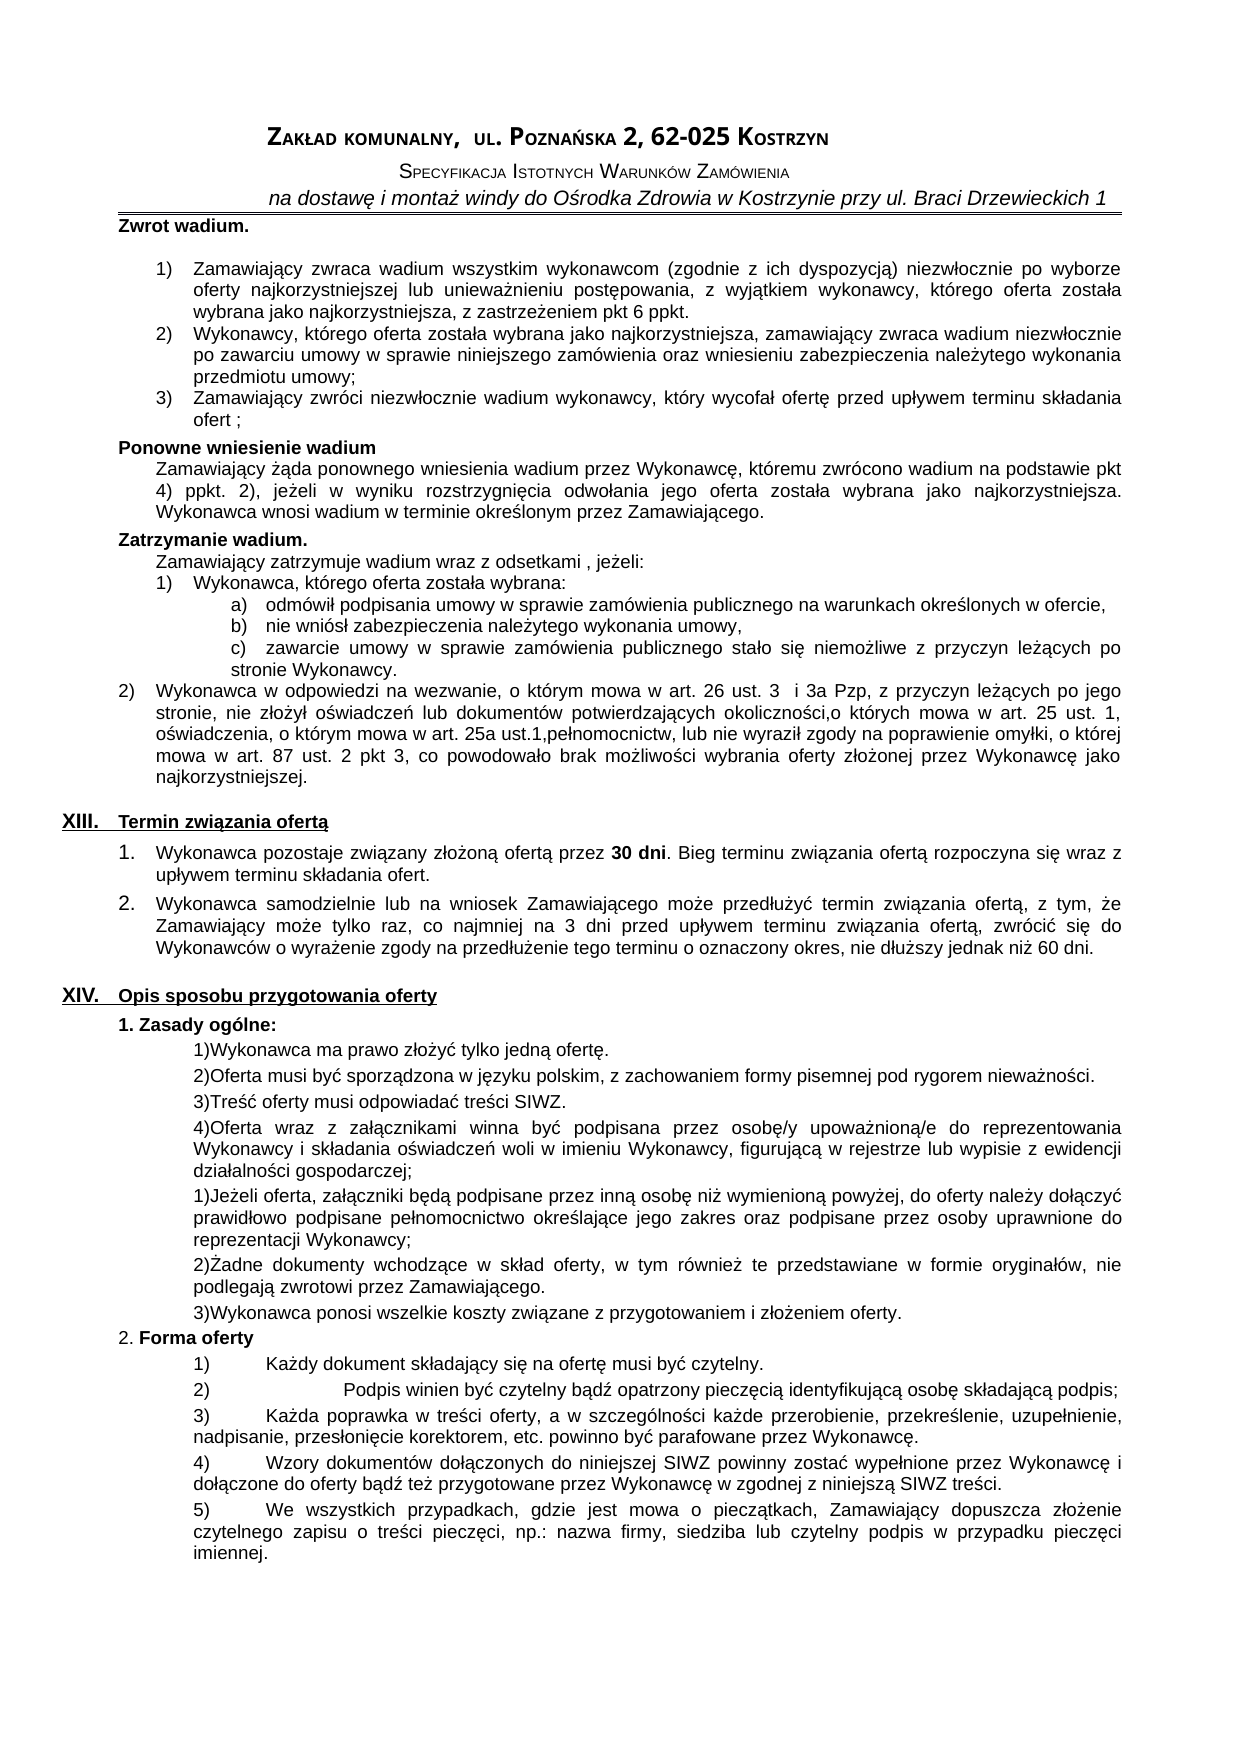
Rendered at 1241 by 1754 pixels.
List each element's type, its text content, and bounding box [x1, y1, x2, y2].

list zawarcie umowy w sprawie zamówienia publicznego stało się niemożliwe z przyczyn leżących po stronie Wykonawcy. [231, 637, 1122, 680]
list Wykonawcy, którego oferta została wybrana jako najkorzystniejsza, zamawiający zwraca wadium niezwłocznie po zawarciu umowy w sprawie niniejszego zamówienia oraz wniesieniu zabezpieczenia należytego wykonania przedmiotu umowy; [156, 322, 1122, 387]
list Zamawiający zwróci niezwłocznie wadium wykonawcy, który wycofał ofertę przed upływem terminu składania ofert ; [156, 387, 1122, 430]
text 1. Zasady ogólne: [118, 1013, 1122, 1035]
list 3)Wykonawca ponosi wszelkie koszty związane z przygotowaniem i złożeniem oferty. [193, 1301, 1122, 1323]
text Zamawiający żąda ponownego wniesienia wadium przez Wykonawcę, któremu zwrócono wadium na podstawie pkt 4) ppkt. 2), jeżeli w wyniku rozstrzygnięcia odwołania jego oferta została wybrana jako najkorzystniejsza. Wykonawca wnosi wadium w terminie określonym przez Zamawiającego. [156, 458, 1122, 523]
list Zamawiający zwraca wadium wszystkim wykonawcom (zgodnie z ich dyspozycją) niezwłocznie po wyborze oferty najkorzystniejszej lub unieważnieniu postępowania, z wyjątkiem wykonawcy, którego oferta została wybrana jako najkorzystniejsza, z zastrzeżeniem pkt 6 ppkt. [156, 258, 1122, 322]
list Wykonawca samodzielnie lub na wniosek Zamawiającego może przedłużyć termin związania ofertą, z tym, że Zamawiający może tylko raz, co najmniej na 3 dni przed upływem terminu związania ofertą, zwrócić się do Wykonawców o wyrażenie zgody na przedłużenie tego terminu o oznaczony okres, nie dłuższy jednak niż 60 dni. [118, 891, 1122, 958]
list 3)Treść oferty musi odpowiadać treści SIWZ. [193, 1091, 1122, 1112]
subtitle Termin związania ofertą [62, 809, 1122, 833]
list Ponowne wniesienie wadium [45, 436, 1122, 458]
list Wzory dokumentów dołączonych do niniejszej SIWZ powinny zostać wypełnione przez Wykonawcę i dołączone do oferty bądź też przygotowane przez Wykonawcę w zgodnej z niniejszą SIWZ treści. [193, 1452, 1122, 1495]
list 4)Oferta wraz z załącznikami winna być podpisana przez osobę/y upoważnioną/e do reprezentowania Wykonawcy i składania oświadczeń woli w imieniu Wykonawcy, figurującą w rejestrze lub wypisie z ewidencji działalności gospodarczej; [193, 1116, 1122, 1181]
subtitle Opis sposobu przygotowania oferty [62, 983, 1122, 1007]
list Wykonawca, którego oferta została wybrana: [156, 572, 1122, 594]
text 2. Forma oferty [118, 1327, 1122, 1349]
list Zwrot wadium. [45, 214, 1122, 236]
list Podpis winien być czytelny bądź opatrzony pieczęcią identyfikującą osobę składającą podpis; [193, 1379, 1122, 1400]
list 1)Wykonawca ma prawo złożyć tylko jedną ofertę. [193, 1039, 1122, 1061]
list Wykonawca w odpowiedzi na wezwanie, o którym mowa w art. 26 ust. 3 i 3a Pzp, z przyczyn leżących po jego stronie, nie złożył oświadczeń lub dokumentów potwierdzających okoliczności,o których mowa w art. 25 ust. 1, oświadczenia, o którym mowa w art. 25a ust.1,pełnomocnictw, lub nie wyraził zgody na poprawienie omyłki, o której mowa w art. 87 ust. 2 pkt 3, co powodowało brak możliwości wybrania oferty złożonej przez Wykonawcę jako najkorzystniejszej. [118, 680, 1122, 788]
list Każdy dokument składający się na ofertę musi być czytelny. [193, 1353, 1122, 1374]
list Każda poprawka w treści oferty, a w szczególności każde przerobienie, przekreślenie, uzupełnienie, nadpisanie, przesłonięcie korektorem, etc. powinno być parafowane przez Wykonawcę. [193, 1404, 1122, 1447]
text Zamawiający zatrzymuje wadium wraz z odsetkami , jeżeli: [156, 551, 1122, 572]
list nie wniósł zabezpieczenia należytego wykonania umowy, [231, 615, 1122, 637]
list odmówił podpisania umowy w sprawie zamówienia publicznego na warunkach określonych w ofercie, [231, 594, 1122, 615]
list 2)Oferta musi być sporządzona w języku polskim, z zachowaniem formy pisemnej pod rygorem nieważności. [193, 1065, 1122, 1087]
list 2)Żadne dokumenty wchodzące w skład oferty, w tym również te przedstawiane w formie oryginałów, nie podlegają zwrotowi przez Zamawiającego. [193, 1254, 1122, 1297]
list We wszystkich przypadkach, gdzie jest mowa o pieczątkach, Zamawiający dopuszcza złożenie czytelnego zapisu o treści pieczęci, np.: nazwa firmy, siedziba lub czytelny podpis w przypadku pieczęci imiennej. [193, 1499, 1122, 1564]
list Wykonawca pozostaje związany złożoną ofertą przez 30 dni. Bieg terminu związania ofertą rozpoczyna się wraz z upływem terminu składania ofert. [118, 839, 1122, 885]
list Zatrzymanie wadium. [45, 529, 1122, 551]
list 1)Jeżeli oferta, załączniki będą podpisane przez inną osobę niż wymienioną powyżej, do oferty należy dołączyć prawidłowo podpisane pełnomocnictwo określające jego zakres oraz podpisane przez osoby uprawnione do reprezentacji Wykonawcy; [193, 1185, 1122, 1250]
